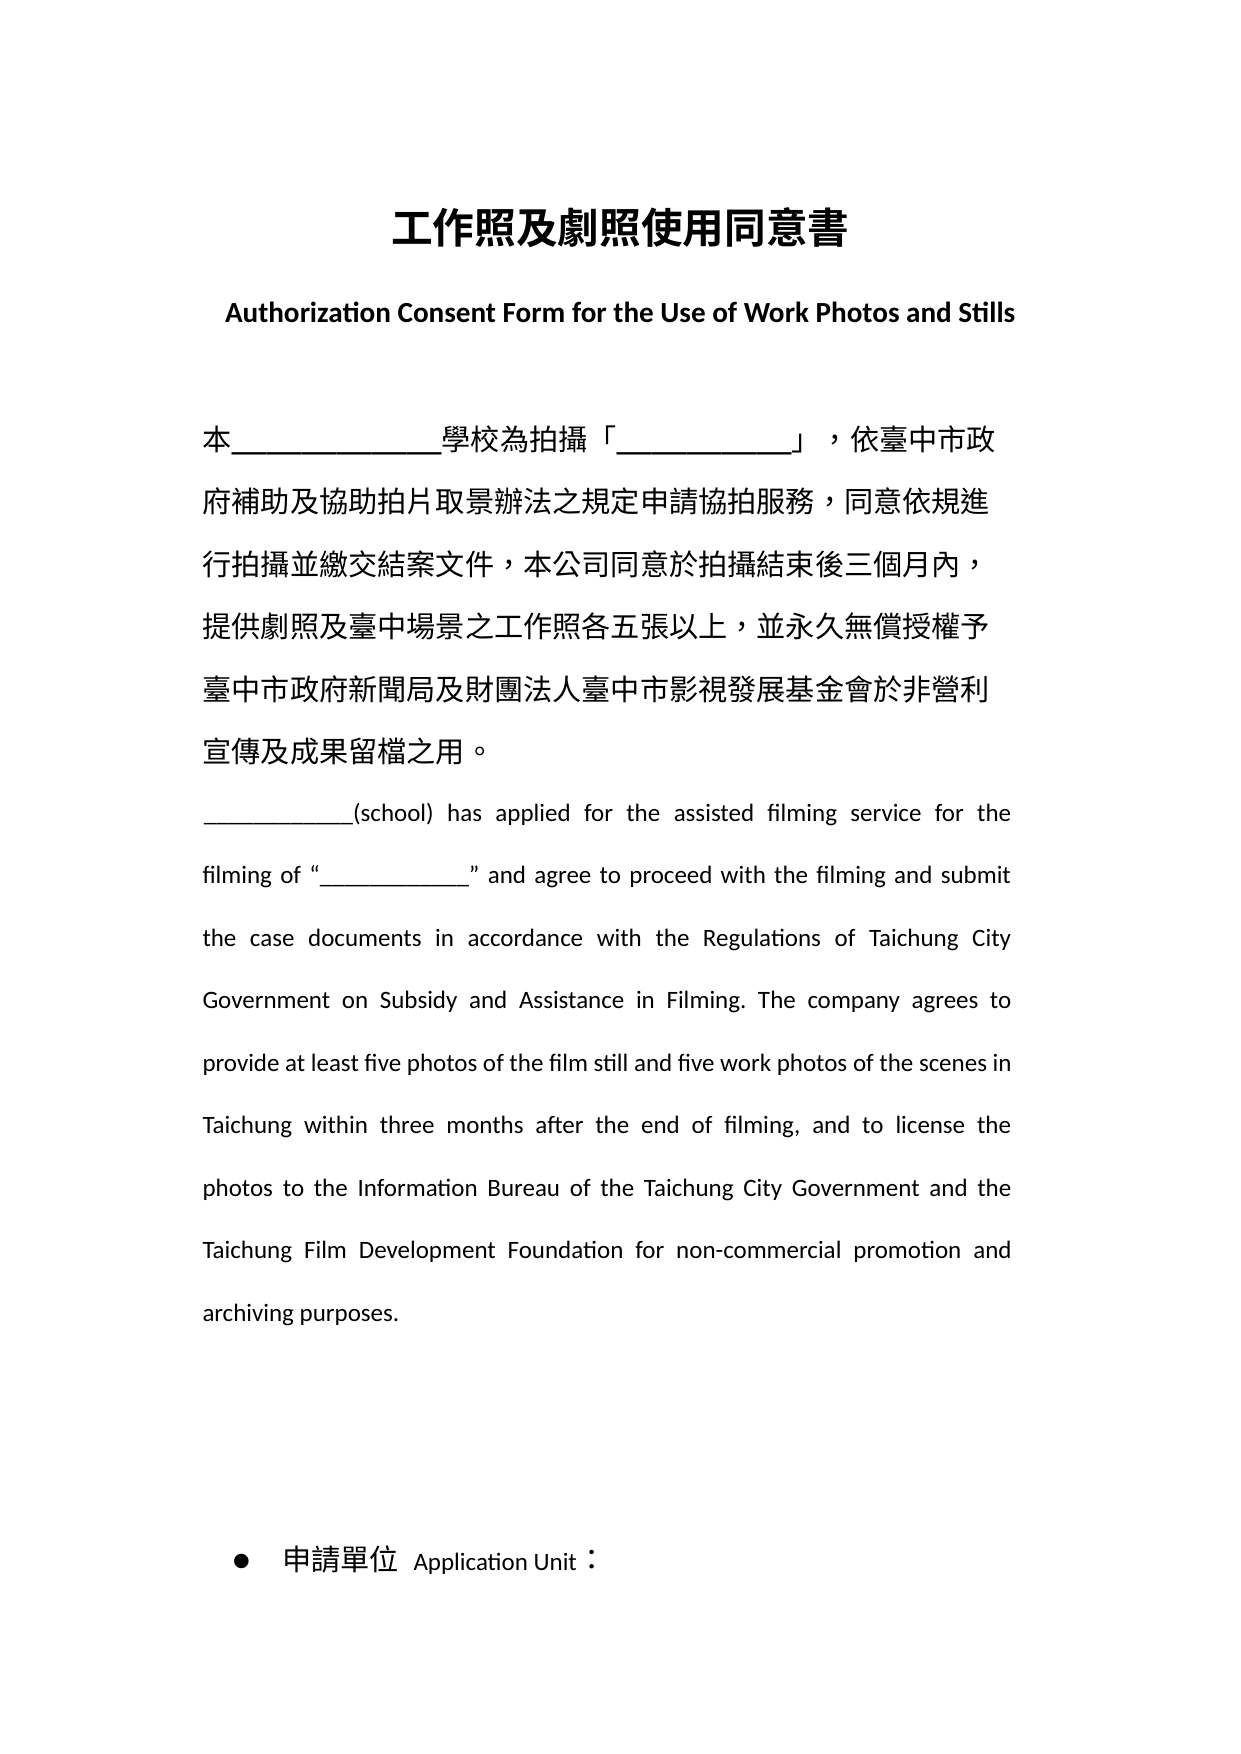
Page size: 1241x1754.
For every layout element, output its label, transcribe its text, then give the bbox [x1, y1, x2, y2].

text ____________(school) has applied for the assisted filming service for the filming of “____________” and agree to proceed with the filming and submit the case documents in accordance with the Regulations of Taichung City Government on Subsidy and Assistance in Filming. The company agrees to provide at least five photos of the film still and five work photos of the scenes in Taichung within three months after the end of filming, and to license the photos to the Information Bureau of the Taichung City Government and the Taichung Film Development Foundation for non-commercial promotion and archiving purposes. [202, 771, 1012, 1333]
text 工作照及劇照使用同意書 [187, 183, 1053, 246]
text Authorization Consent Form for the Use of Work Photos and Stills [187, 271, 1053, 333]
text 本____________學校為拍攝「__________」，依臺中市政府補助及協助拍片取景辦法之規定申請協拍服務，同意依規進行拍攝並繳交結案文件，本公司同意於拍攝結束後三個月內，提供劇照及臺中場景之工作照各五張以上，並永久無償授權予臺中市政府新聞局及財團法人臺中市影視發展基金會於非營利宣傳及成果留檔之用。 [202, 396, 1012, 771]
list 申請單位 Application Unit： [232, 1521, 1053, 1583]
